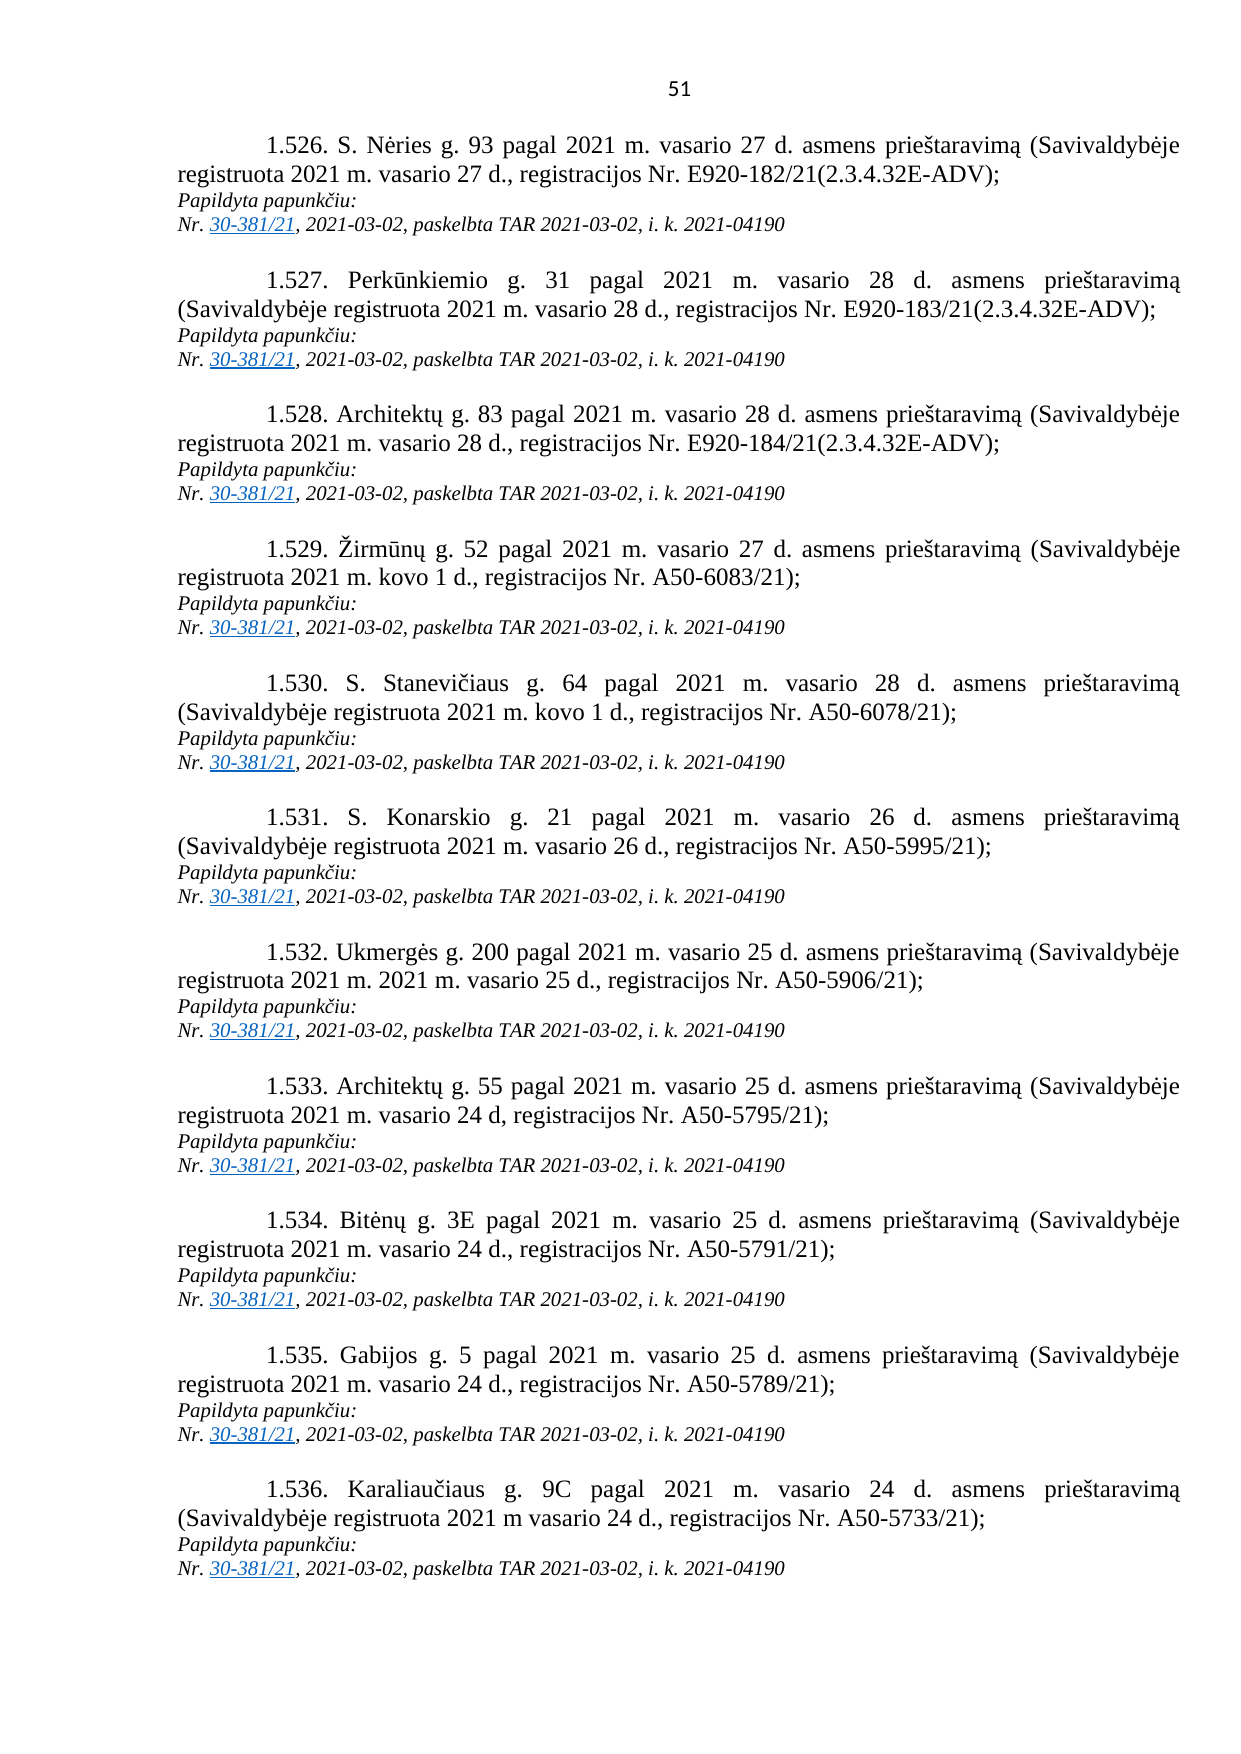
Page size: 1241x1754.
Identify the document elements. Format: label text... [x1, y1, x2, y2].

text 1.529. Žirmūnų g. 52 pagal 2021 m. vasario 27 d. asmens prieštaravimą (Savivaldybėje registruota 2021 m. kovo 1 d., registracijos Nr. A50-6083/21); [177, 534, 1181, 591]
text 1.526. S. Nėries g. 93 pagal 2021 m. vasario 27 d. asmens prieštaravimą (Savivaldybėje registruota 2021 m. vasario 27 d., registracijos Nr. E920-182/21(2.3.4.32E-ADV); [177, 131, 1181, 188]
text Papildyta papunkčiu: [177, 1397, 1181, 1422]
text 1.534. Bitėnų g. 3E pagal 2021 m. vasario 25 d. asmens prieštaravimą (Savivaldybėje registruota 2021 m. vasario 24 d., registracijos Nr. A50-5791/21); [177, 1206, 1181, 1263]
text Papildyta papunkčiu: [177, 1263, 1181, 1287]
text Papildyta papunkčiu: [177, 860, 1181, 884]
text 1.533. Architektų g. 55 pagal 2021 m. vasario 25 d. asmens prieštaravimą (Savivaldybėje registruota 2021 m. vasario 24 d, registracijos Nr. A50-5795/21); [177, 1071, 1181, 1129]
text Nr. 30-381/21, 2021-03-02, paskelbta TAR 2021-03-02, i. k. 2021-04190 [177, 1422, 1181, 1446]
text 1.528. Architektų g. 83 pagal 2021 m. vasario 28 d. asmens prieštaravimą (Savivaldybėje registruota 2021 m. vasario 28 d., registracijos Nr. E920-184/21(2.3.4.32E-ADV); [177, 399, 1181, 457]
text Papildyta papunkčiu: [177, 726, 1181, 750]
text 1.527. Perkūnkiemio g. 31 pagal 2021 m. vasario 28 d. asmens prieštaravimą (Savivaldybėje registruota 2021 m. vasario 28 d., registracijos Nr. E920-183/21(2.3.4.32E-ADV); [177, 265, 1181, 322]
text Papildyta papunkčiu: [177, 591, 1181, 615]
text Nr. 30-381/21, 2021-03-02, paskelbta TAR 2021-03-02, i. k. 2021-04190 [177, 1287, 1181, 1311]
text 1.530. S. Stanevičiaus g. 64 pagal 2021 m. vasario 28 d. asmens prieštaravimą (Savivaldybėje registruota 2021 m. kovo 1 d., registracijos Nr. A50-6078/21); [177, 668, 1181, 726]
text Nr. 30-381/21, 2021-03-02, paskelbta TAR 2021-03-02, i. k. 2021-04190 [177, 750, 1181, 774]
text Nr. 30-381/21, 2021-03-02, paskelbta TAR 2021-03-02, i. k. 2021-04190 [177, 1556, 1181, 1580]
text Nr. 30-381/21, 2021-03-02, paskelbta TAR 2021-03-02, i. k. 2021-04190 [177, 481, 1181, 505]
text Nr. 30-381/21, 2021-03-02, paskelbta TAR 2021-03-02, i. k. 2021-04190 [177, 1018, 1181, 1042]
text 1.532. Ukmergės g. 200 pagal 2021 m. vasario 25 d. asmens prieštaravimą (Savivaldybėje registruota 2021 m. 2021 m. vasario 25 d., registracijos Nr. A50-5906/21); [177, 937, 1181, 994]
text 1.536. Karaliaučiaus g. 9C pagal 2021 m. vasario 24 d. asmens prieštaravimą (Savivaldybėje registruota 2021 m vasario 24 d., registracijos Nr. A50-5733/21); [177, 1474, 1181, 1532]
text Papildyta papunkčiu: [177, 322, 1181, 347]
text Papildyta papunkčiu: [177, 188, 1181, 212]
text Papildyta papunkčiu: [177, 1129, 1181, 1153]
text Papildyta papunkčiu: [177, 457, 1181, 481]
text 1.535. Gabijos g. 5 pagal 2021 m. vasario 25 d. asmens prieštaravimą (Savivaldybėje registruota 2021 m. vasario 24 d., registracijos Nr. A50-5789/21); [177, 1340, 1181, 1397]
text Nr. 30-381/21, 2021-03-02, paskelbta TAR 2021-03-02, i. k. 2021-04190 [177, 347, 1181, 371]
text Papildyta papunkčiu: [177, 1532, 1181, 1556]
text 1.531. S. Konarskio g. 21 pagal 2021 m. vasario 26 d. asmens prieštaravimą (Savivaldybėje registruota 2021 m. vasario 26 d., registracijos Nr. A50-5995/21); [177, 802, 1181, 860]
text Nr. 30-381/21, 2021-03-02, paskelbta TAR 2021-03-02, i. k. 2021-04190 [177, 1153, 1181, 1177]
text Nr. 30-381/21, 2021-03-02, paskelbta TAR 2021-03-02, i. k. 2021-04190 [177, 615, 1181, 639]
text Papildyta papunkčiu: [177, 994, 1181, 1018]
text Nr. 30-381/21, 2021-03-02, paskelbta TAR 2021-03-02, i. k. 2021-04190 [177, 212, 1181, 236]
text Nr. 30-381/21, 2021-03-02, paskelbta TAR 2021-03-02, i. k. 2021-04190 [177, 884, 1181, 908]
